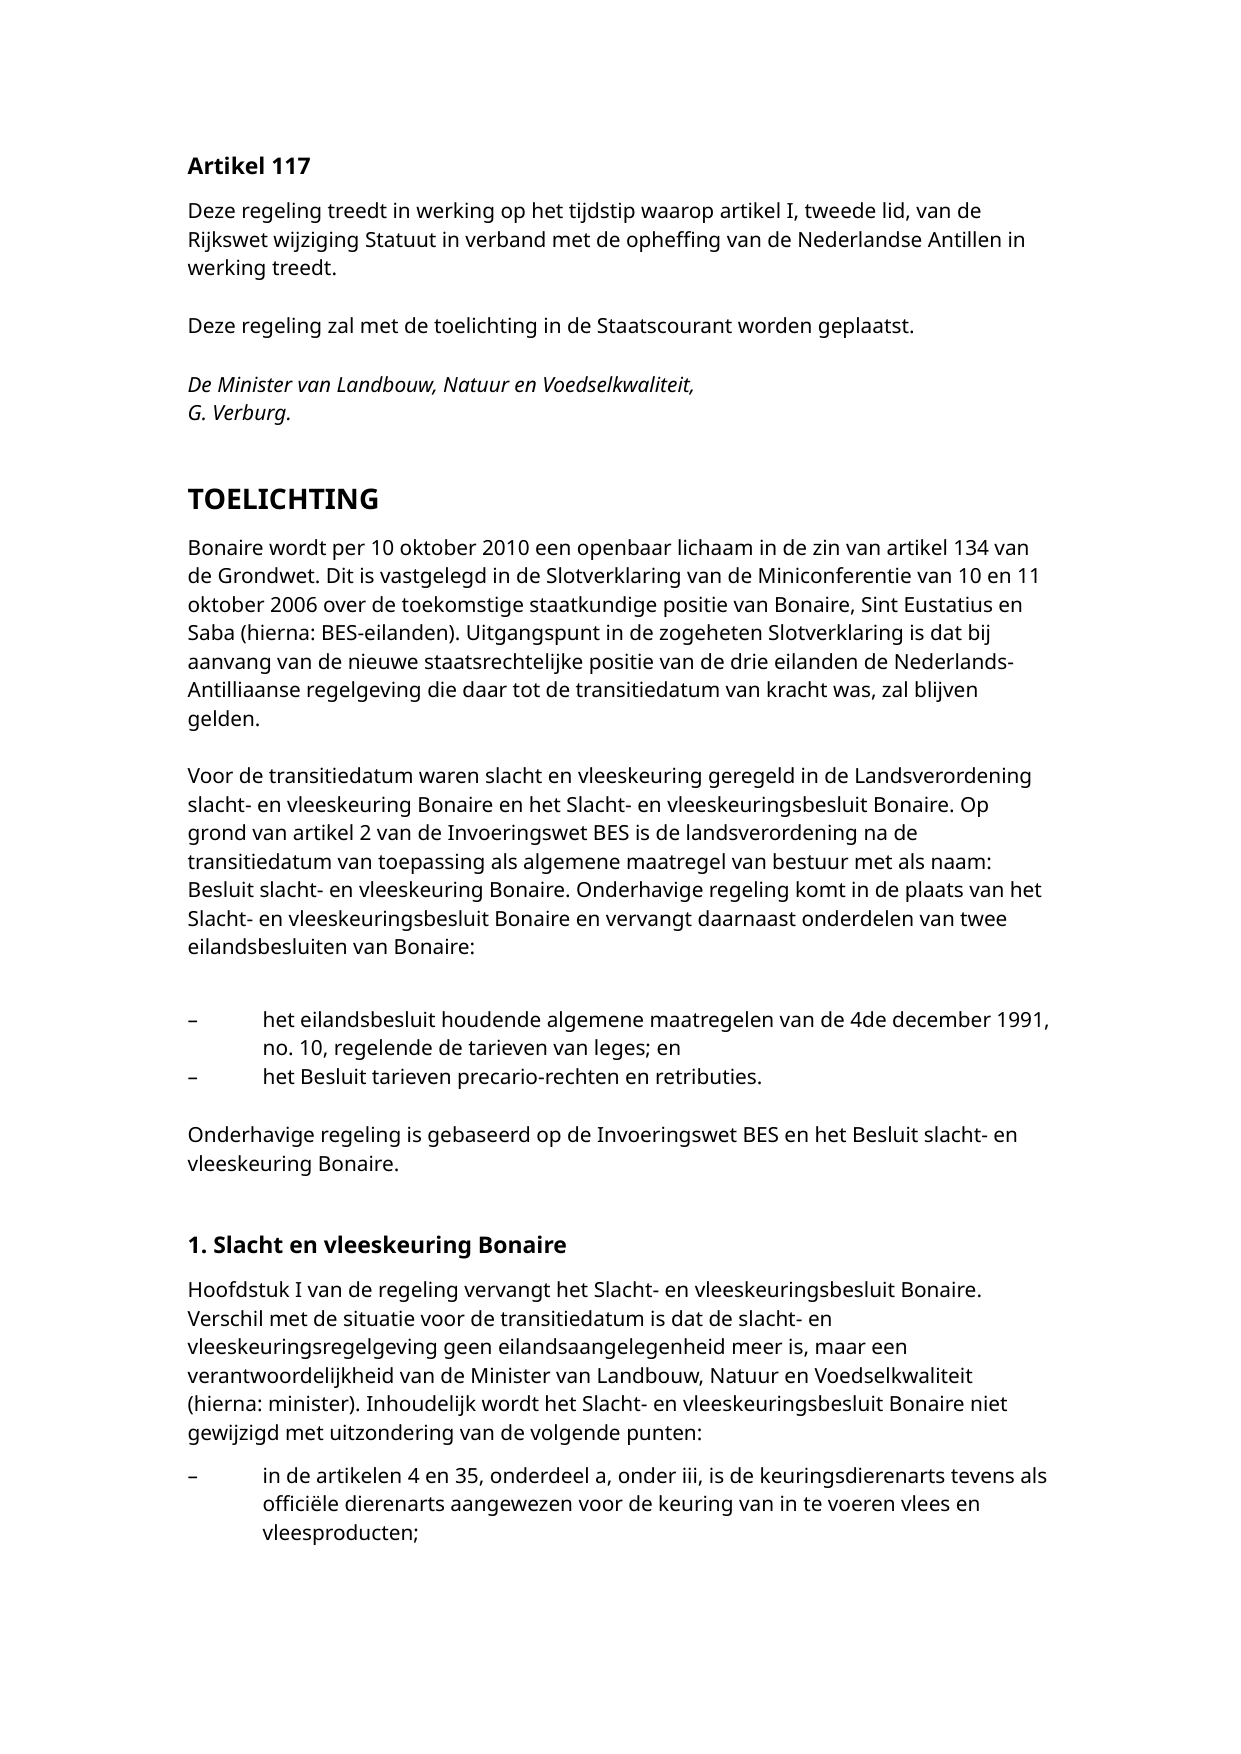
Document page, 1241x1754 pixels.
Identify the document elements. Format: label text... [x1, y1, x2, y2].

text Hoofdstuk I van de regeling vervangt het Slacht- en vleeskeuringsbesluit Bonaire. Verschil met de situatie voor de transitiedatum is dat de slacht- en vleeskeuringsregelgeving geen eilandsaangelegenheid meer is, maar een verantwoordelijkheid van de Minister van Landbouw, Natuur en Voedselkwaliteit (hierna: minister). Inhoudelijk wordt het Slacht- en vleeskeuringsbesluit Bonaire niet gewijzigd met uitzondering van de volgende punten: [187, 1276, 1053, 1446]
list het Besluit tarieven precario-rechten en retributies. [187, 1062, 1053, 1090]
list in de artikelen 4 en 35, onderdeel a, onder iii, is de keuringsdierenarts tevens als officiële dierenarts aangewezen voor de keuring van in te voeren vlees en vleesproducten; [187, 1461, 1053, 1546]
text Deze regeling treedt in werking op het tijdstip waarop artikel I, tweede lid, van de Rijkswet wijziging Statuut in verband met de opheffing van de Nederlandse Antillen in werking treedt. [187, 196, 1053, 282]
text Voor de transitiedatum waren slacht en vleeskeuring geregeld in de Landsverordening slacht- en vleeskeuring Bonaire en het Slacht- en vleeskeuringsbesluit Bonaire. Op grond van artikel 2 van de Invoeringswet BES is de landsverordening na de transitiedatum van toepassing als algemene maatregel van bestuur met als naam: Besluit slacht- en vleeskeuring Bonaire. Onderhavige regeling komt in de plaats van het Slacht- en vleeskeuringsbesluit Bonaire en vervangt daarnaast onderdelen van twee eilandsbesluiten van Bonaire: [187, 762, 1053, 961]
text Onderhavige regeling is gebaseerd op de Invoeringswet BES en het Besluit slacht- en vleeskeuring Bonaire. [187, 1120, 1053, 1177]
text De Minister van Landbouw, Natuur en Voedselkwaliteit, [187, 370, 1053, 398]
text Bonaire wordt per 10 oktober 2010 een openbaar lichaam in de zin van artikel 134 van de Grondwet. Dit is vastgelegd in de Slotverklaring van de Miniconferentie van 10 en 11 oktober 2006 over de toekomstige staatkundige positie van Bonaire, Sint Eustatius en Saba (hierna: BES-eilanden). Uitgangspunt in de zogeheten Slotverklaring is dat bij aanvang van de nieuwe staatsrechtelijke positie van de drie eilanden de Nederlands-Antilliaanse regelgeving die daar tot de transitiedatum van kracht was, zal blijven gelden. [187, 533, 1053, 732]
subtitle TOELICHTING [187, 479, 1053, 518]
text G. Verburg. [187, 398, 1053, 427]
subtitle Artikel 117 [187, 150, 1053, 181]
text Deze regeling zal met de toelichting in de Staatscourant worden geplaatst. [187, 312, 1053, 340]
list het eilandsbesluit houdende algemene maatregelen van de 4de december 1991, no. 10, regelende de tarieven van leges; en [187, 1005, 1053, 1062]
subtitle 1. Slacht en vleeskeuring Bonaire [187, 1229, 1053, 1261]
